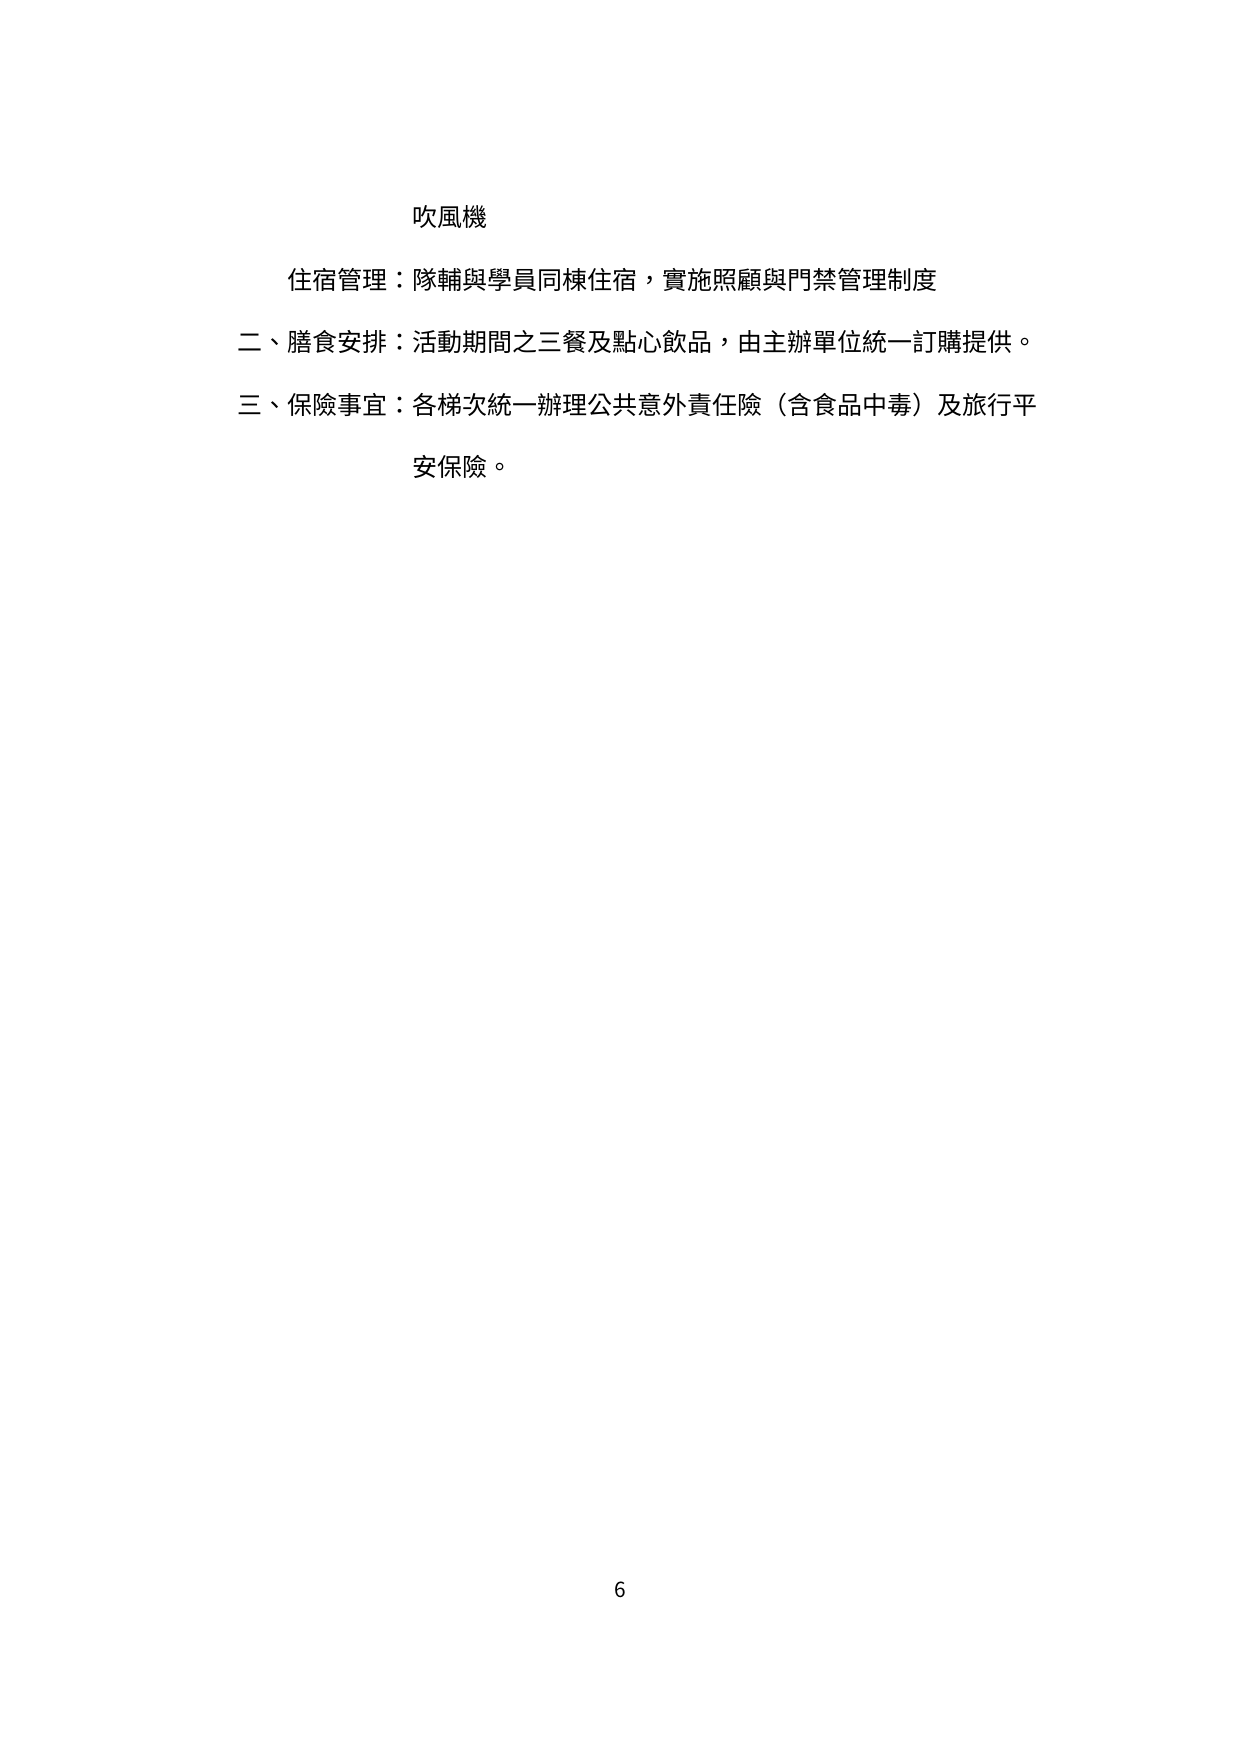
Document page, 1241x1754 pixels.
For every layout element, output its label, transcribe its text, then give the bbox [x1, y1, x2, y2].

text 吹風機 [287, 174, 1053, 237]
text 二、膳食安排：活動期間之三餐及點心飲品，由主辦單位統一訂購提供。 [237, 299, 1053, 362]
text 住宿管理：隊輔與學員同棟住宿，實施照顧與門禁管理制度 [287, 237, 1053, 299]
text 三、保險事宜：各梯次統一辦理公共意外責任險（含食品中毒）及旅行平安保險。 [237, 362, 1053, 487]
